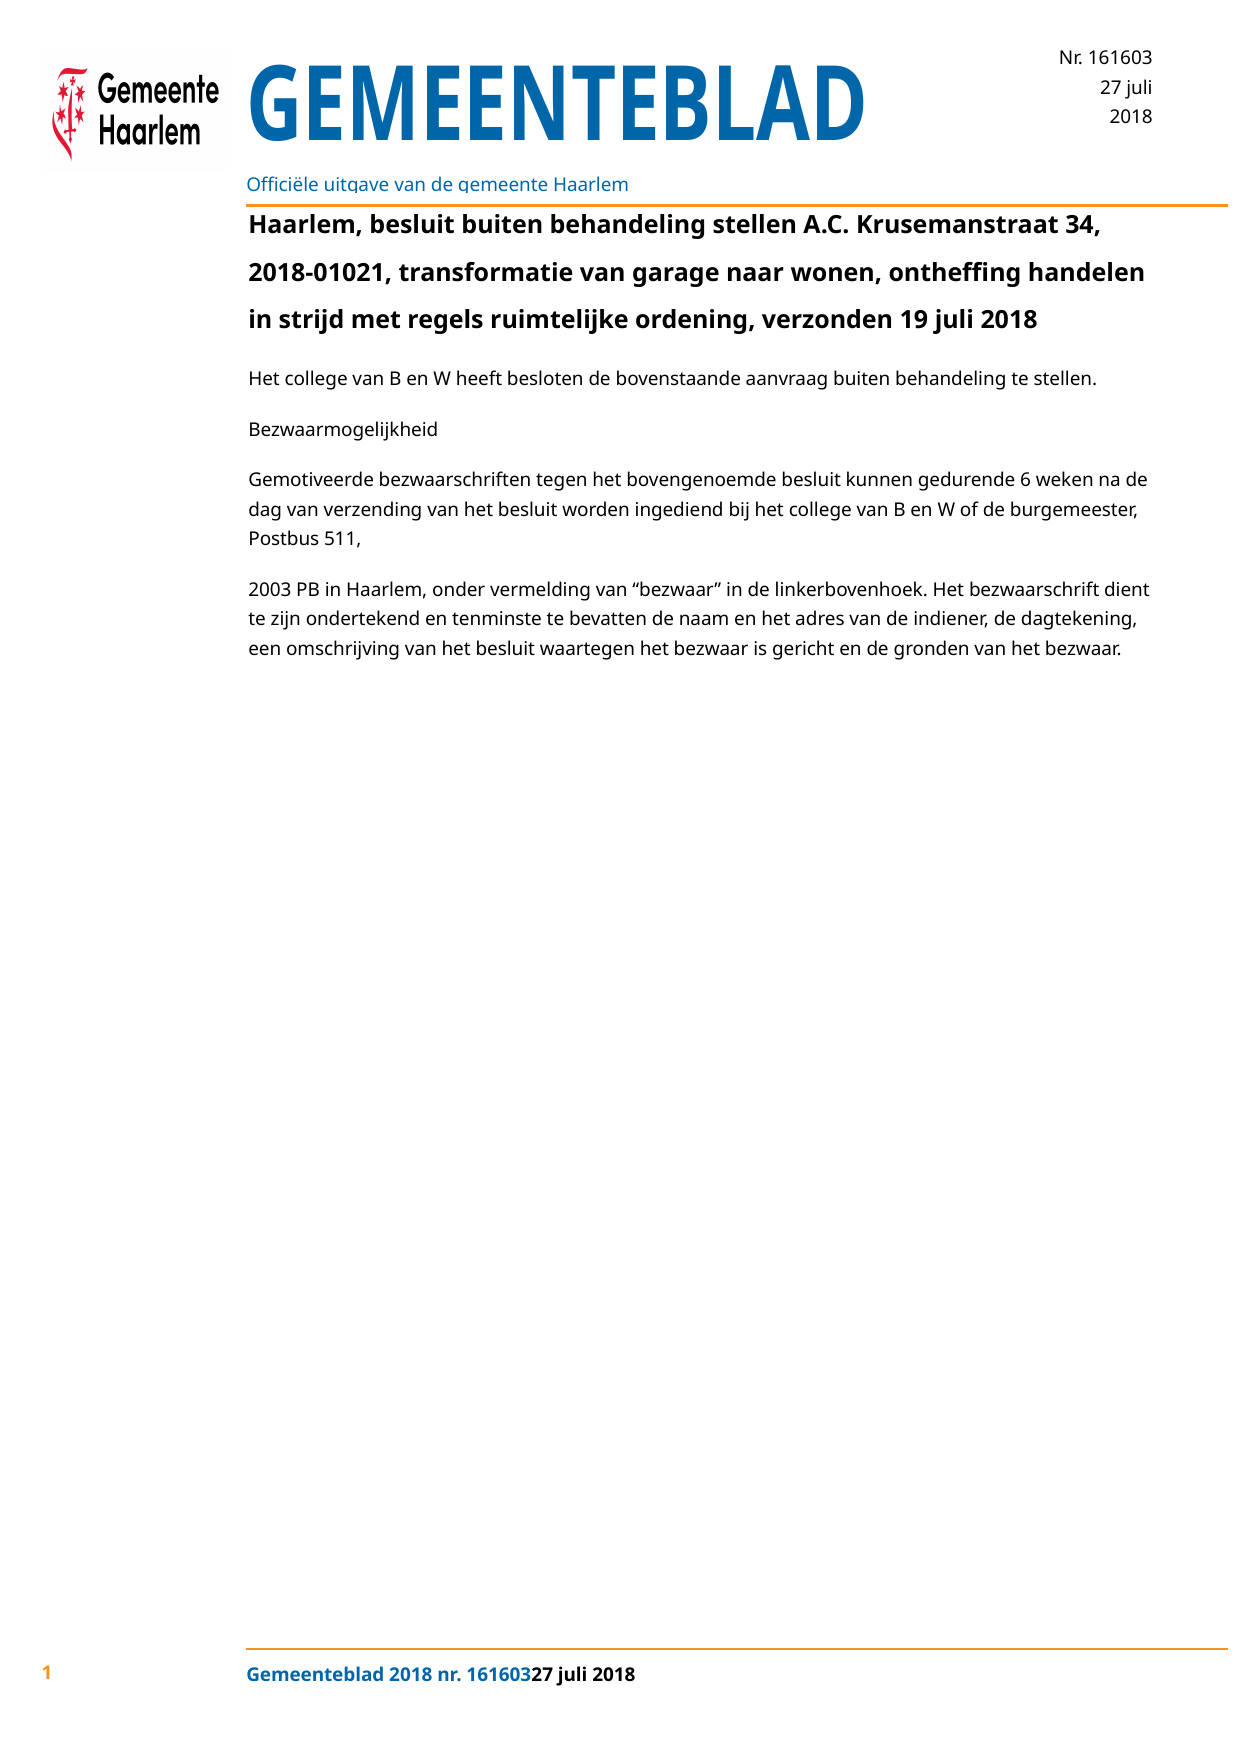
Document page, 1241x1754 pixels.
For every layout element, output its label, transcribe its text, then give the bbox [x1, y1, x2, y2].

text Bezwaarmogelijkheid [248, 416, 1152, 442]
text 2003 PB in Haarlem, onder vermelding van “bezwaar” in de linkerbovenhoek. Het bezwaarschrift dient te zijn ondertekend en tenminste te bevatten de naam en het adres van de indiener, de dagtekening, een omschrijving van het besluit waartegen het bezwaar is gericht en de gronden van het bezwaar. [248, 576, 1152, 661]
text Haarlem, besluit buiten behandeling stellen A.C. Krusemanstraat 34, 2018-01021, transformatie van garage naar wonen, ontheffing handelen in strijd met regels ruimtelijke ordening, verzonden 19 juli 2018 [248, 207, 1152, 336]
text Het college van B en W heeft besloten de bovenstaande aanvraag buiten behandeling te stellen. [248, 366, 1152, 391]
picture [41, 47, 231, 172]
text Gemotiveerde bezwaarschriften tegen het bovengenoemde besluit kunnen gedurende 6 weken na de dag van verzending van het besluit worden ingediend bij het college van B en W of de burgemeester, Postbus 511, [248, 466, 1152, 551]
